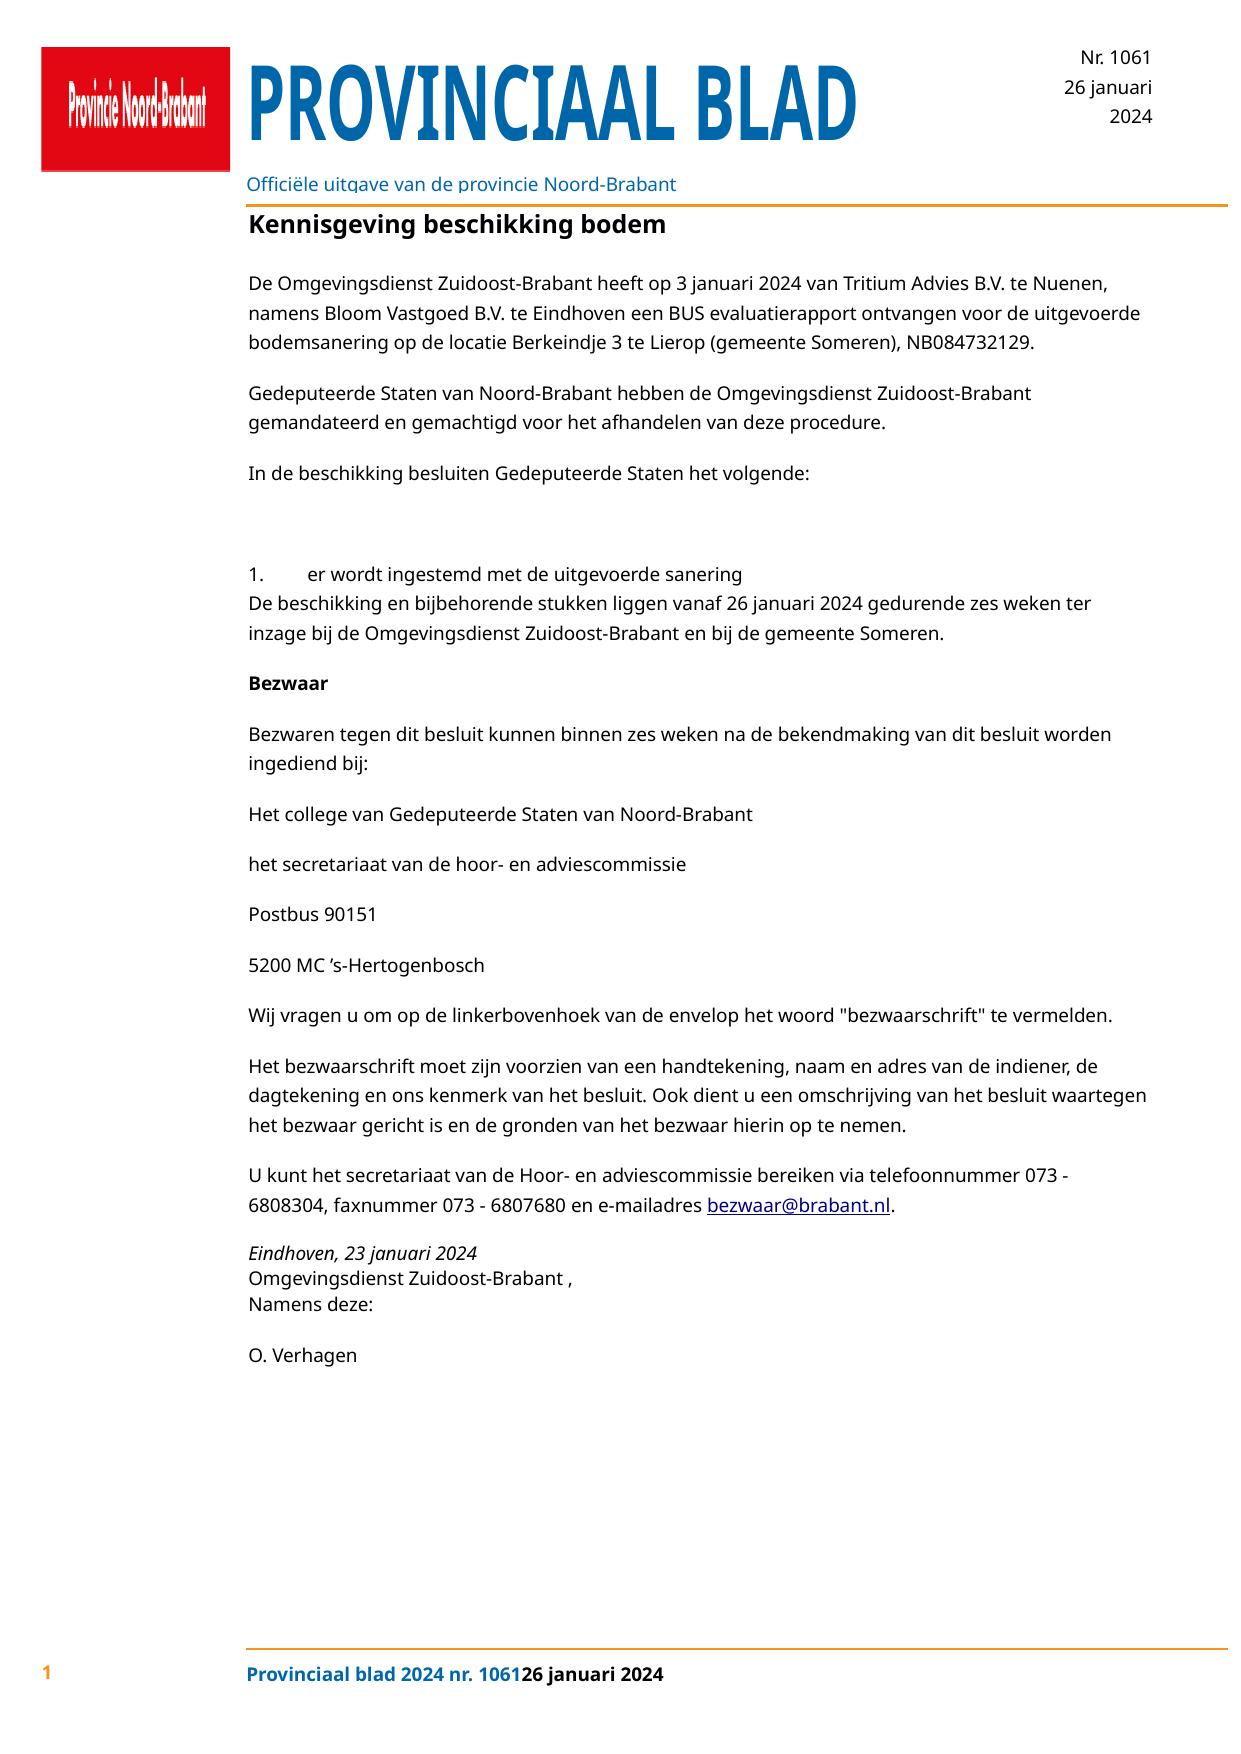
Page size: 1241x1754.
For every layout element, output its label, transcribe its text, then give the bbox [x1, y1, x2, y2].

list er wordt ingestemd met de uitgevoerde sanering [248, 561, 1152, 586]
text het secretariaat van de hoor- en adviescommissie [248, 851, 1152, 877]
text Het bezwaarschrift moet zijn voorzien van een handtekening, naam en adres van de indiener, de dagtekening en ons kenmerk van het besluit. Ook dient u een omschrijving van het besluit waartegen het bezwaar gericht is en de gronden van het bezwaar hierin op te nemen. [248, 1053, 1152, 1138]
text U kunt het secretariaat van de Hoor- en adviescommissie bereiken via telefoonnummer 073 - 6808304, faxnummer 073 - 6807680 en e-mailadres bezwaar@brabant.nl. [248, 1162, 1152, 1218]
text Gedeputeerde Staten van Noord-Brabant hebben de Omgevingsdienst Zuidoost-Brabant gemandateerd en gemachtigd voor het afhandelen van deze procedure. [248, 380, 1152, 435]
text In de beschikking besluiten Gedeputeerde Staten het volgende: [248, 460, 1152, 486]
text De beschikking en bijbehorende stukken liggen vanaf 26 januari 2024 gedurende zes weken ter inzage bij de Omgevingsdienst Zuidoost-Brabant en bij de gemeente Someren. [248, 590, 1152, 646]
text Wij vragen u om op de linkerbovenhoek van de envelop het woord "bezwaarschrift" te vermelden. [248, 1002, 1152, 1028]
text Namens deze: [248, 1291, 1152, 1317]
picture [41, 47, 231, 172]
text Kennisgeving beschikking bodem [248, 207, 1152, 241]
text 5200 MC ’s-Hertogenbosch [248, 952, 1152, 978]
text Bezwaar [248, 670, 1152, 696]
text O. Verhagen [248, 1343, 1152, 1368]
text Het college van Gedeputeerde Staten van Noord-Brabant [248, 801, 1152, 826]
text Eindhoven, 23 januari 2024 [248, 1240, 1152, 1266]
text Postbus 90151 [248, 902, 1152, 927]
text De Omgevingsdienst Zuidoost-Brabant heeft op 3 januari 2024 van Tritium Advies B.V. te Nuenen, namens Bloom Vastgoed B.V. te Eindhoven een BUS evaluatierapport ontvangen voor de uitgevoerde bodemsanering op de locatie Berkeindje 3 te Lierop (gemeente Someren), NB084732129. [248, 270, 1152, 355]
text Omgevingsdienst Zuidoost-Brabant , [248, 1266, 1152, 1291]
text Bezwaren tegen dit besluit kunnen binnen zes weken na de bekendmaking van dit besluit worden ingediend bij: [248, 721, 1152, 776]
